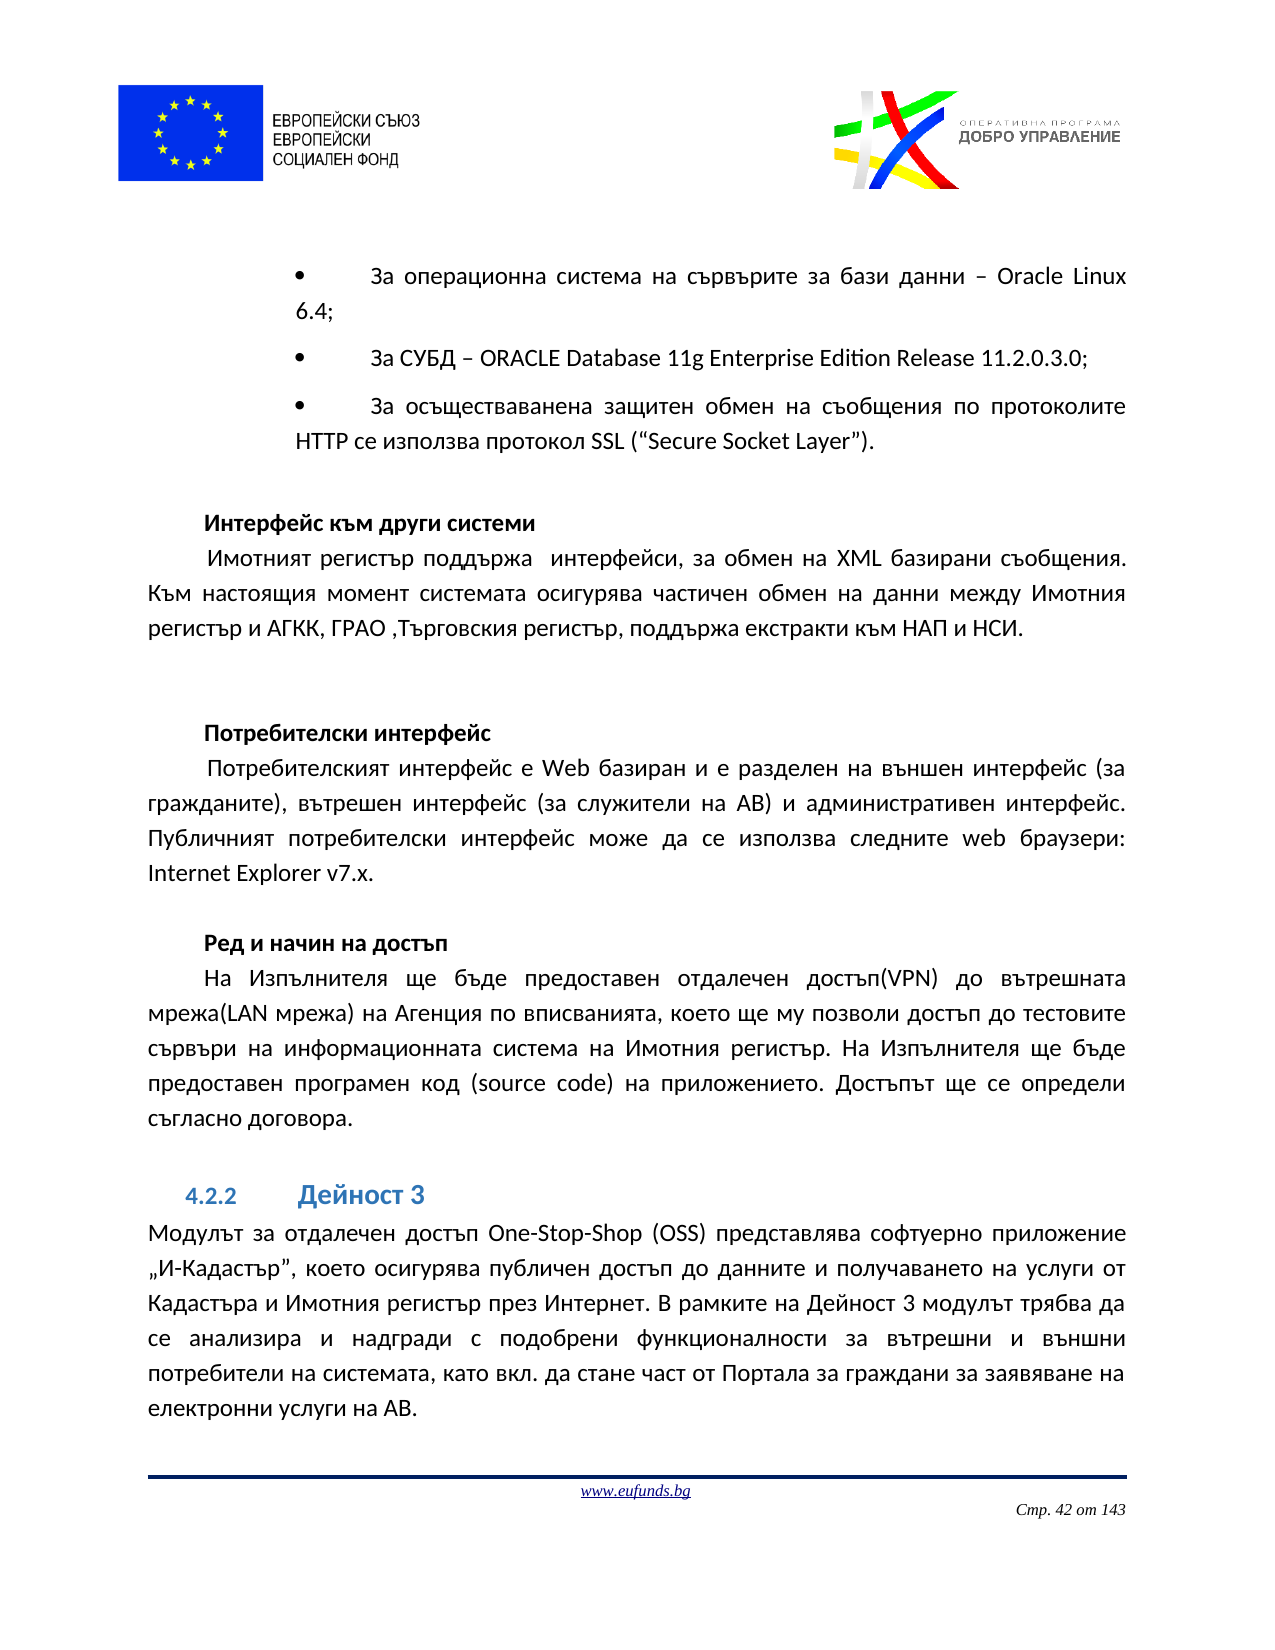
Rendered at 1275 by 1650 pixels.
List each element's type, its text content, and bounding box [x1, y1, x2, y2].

text Модулът за отдалечен достъп One-Stop-Shop (OSS) представлява софтуерно приложение „И-Кадастър”, което осигурява публичен достъп до данните и получаването на услуги от Кадастъра и Имотния регистър през Интернет. В рамките на Дейност 3 модулът трябва да се анализира и надгради с подобрени функционалности за вътрешни и външни потребители на системата, като вкл. да стане част от Портала за граждани за заявяване на електронни услуги на АВ. [148, 1217, 1127, 1423]
text Ред и начин на достъп [148, 927, 1127, 958]
text Потребителски интерфейс [148, 717, 1127, 748]
text Потребителският интерфейс е Web базиран и е разделен на външен интерфейс (за гражданите), вътрешен интерфейс (за служители на АВ) и административен интерфейс. Публичният потребителски интерфейс може да се използва следните web браузери: Internet Explorer v7.x. [148, 752, 1127, 888]
list За операционна система на сървърите за бази данни – Oracle Linux 6.4; [295, 260, 1127, 325]
list За осъществаванена защитен обмен на съобщения по протоколите HTTP се използва протокол SSL (“Secure Socket Layer”). [295, 390, 1127, 455]
text Интерфейс към други системи [148, 507, 1127, 538]
text Имотният регистър поддържа интерфейси, за обмен на XML базирани съобщения. Към настоящия момент системата осигурява частичен обмен на данни между Имотния регистър и АГКК, ГРАО ,Търговския регистър, поддържа екстракти към НАП и НСИ. [148, 542, 1127, 643]
text На Изпълнителя ще бъде предоставен отдалечен достъп(VPN) до вътрешната мрежа(LAN мрежа) на Агенция по вписванията, което ще му позволи достъп до тестовите сървъри на информационната система на Имотния регистър. На Изпълнителя ще бъде предоставен програмен код (source code) на приложението. Достъпът ще се определи съгласно договора. [148, 962, 1127, 1133]
subtitle Дейност 3 [185, 1176, 1127, 1212]
list За СУБД – ORACLE Database 11g Enterprise Edition Release 11.2.0.3.0; [295, 342, 1127, 373]
